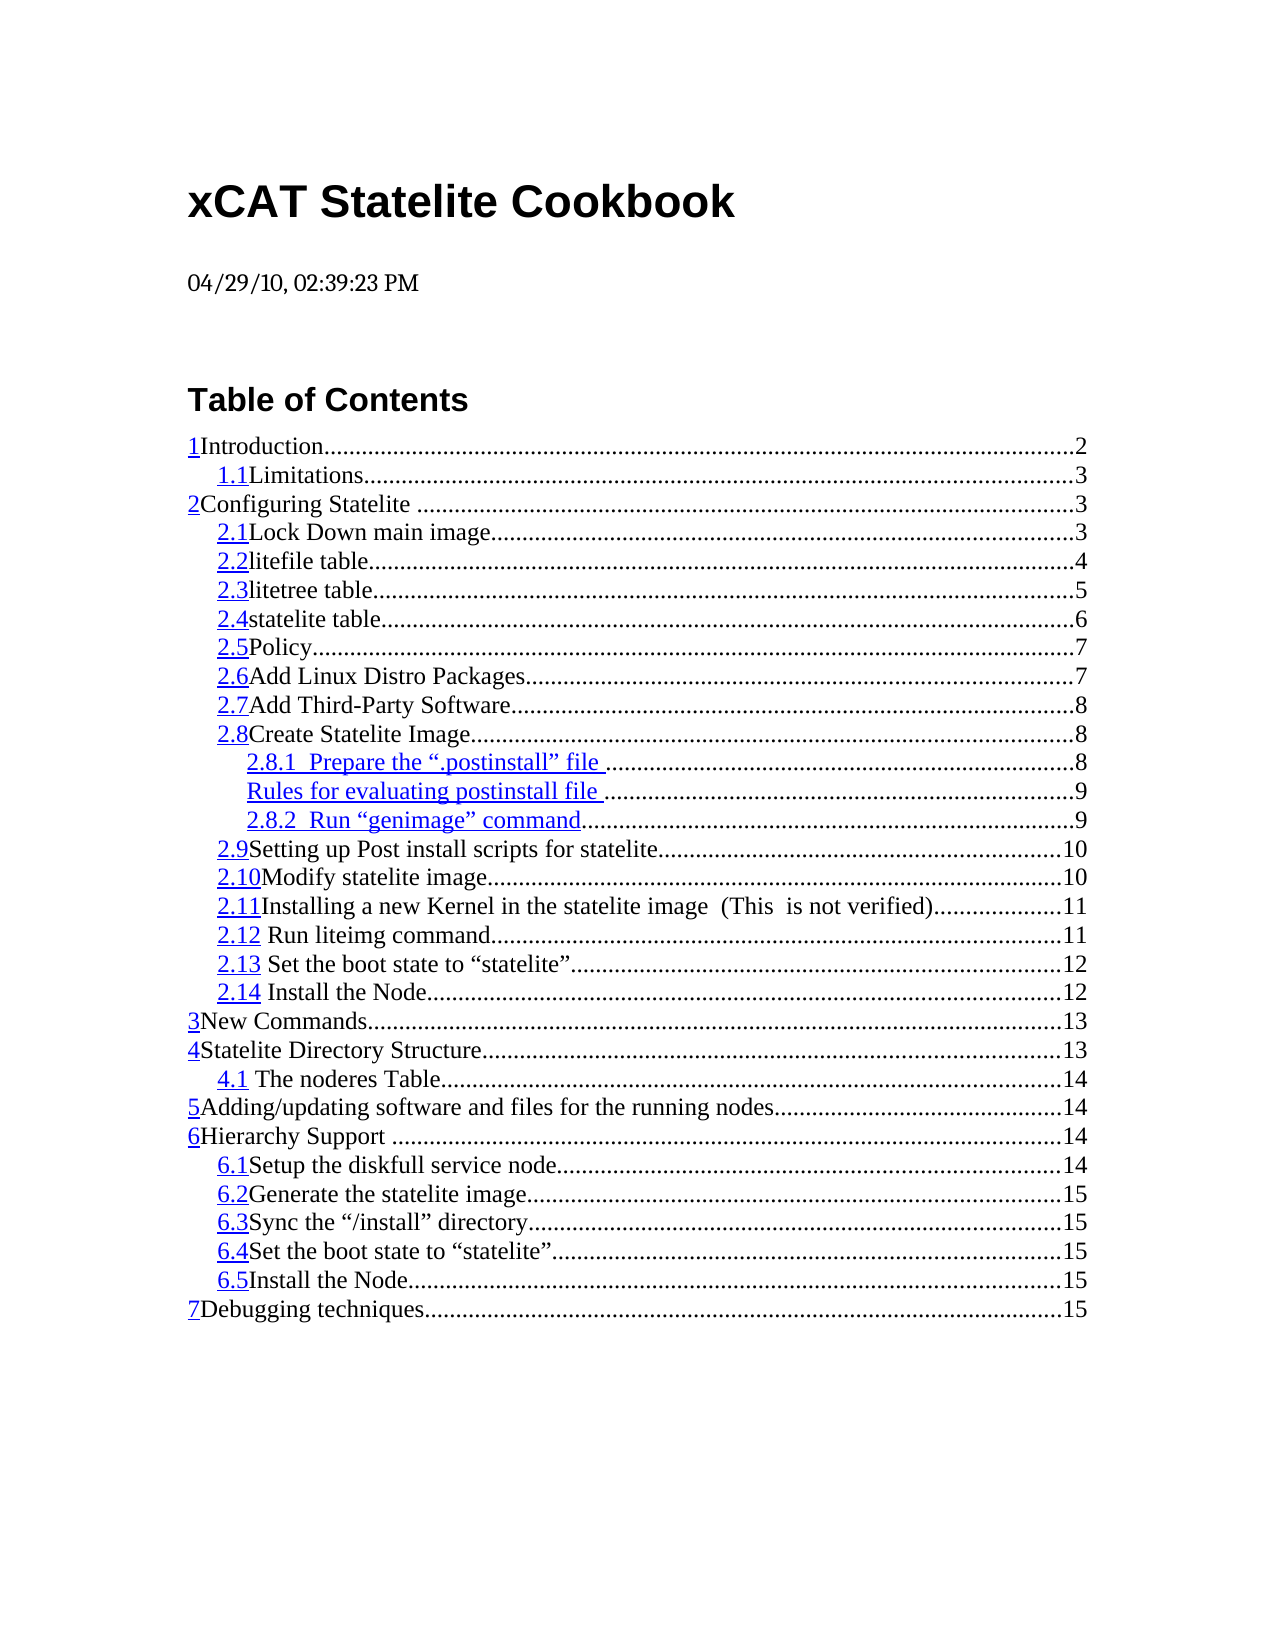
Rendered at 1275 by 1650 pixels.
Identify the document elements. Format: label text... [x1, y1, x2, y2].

text 4.1 The noderes Table 14 [217, 1064, 1087, 1092]
text 2.8Create Statelite Image 8 [217, 719, 1087, 747]
text 1Introduction 2 [187, 431, 1087, 460]
text 2.7Add Third-Party Software 8 [217, 690, 1087, 719]
subtitle xCAT Statelite Cookbook [187, 175, 1087, 228]
text 04/29/10, 02:39:23 PM [187, 269, 1087, 298]
text 2.10Modify statelite image 10 [217, 862, 1087, 891]
text 2.1Lock Down main image 3 [217, 517, 1087, 546]
text 2.4statelite table 6 [217, 604, 1087, 632]
text 2.13 Set the boot state to “statelite” 12 [217, 949, 1087, 977]
text 2.11Installing a new Kernel in the statelite image (This is not verified) 11 [217, 891, 1087, 920]
text Rules for evaluating postinstall file 9 [246, 776, 1087, 805]
text 2.8.2 Run “genimage” command 9 [246, 805, 1087, 834]
subtitle Table of Contents [187, 380, 1087, 419]
text 6.3Sync the “/install” directory 15 [217, 1207, 1087, 1236]
text 6Hierarchy Support 14 [187, 1121, 1087, 1150]
text 2.2litefile table 4 [217, 546, 1087, 575]
text 2Configuring Statelite 3 [187, 489, 1087, 517]
text 1.1Limitations 3 [217, 460, 1087, 489]
text 2.14 Install the Node 12 [217, 977, 1087, 1006]
text 6.2Generate the statelite image 15 [217, 1179, 1087, 1207]
text 2.5Policy 7 [217, 632, 1087, 661]
text 2.9Setting up Post install scripts for statelite 10 [217, 834, 1087, 862]
text 2.3litetree table 5 [217, 575, 1087, 604]
text 6.4Set the boot state to “statelite” 15 [217, 1236, 1087, 1265]
text 5Adding/updating software and files for the running nodes 14 [187, 1092, 1087, 1121]
text 2.8.1 Prepare the “.postinstall” file 8 [246, 747, 1087, 776]
text 2.6Add Linux Distro Packages 7 [217, 661, 1087, 690]
text 6.1Setup the diskfull service node 14 [217, 1150, 1087, 1179]
text 7Debugging techniques 15 [187, 1294, 1087, 1322]
text 6.5Install the Node 15 [217, 1265, 1087, 1294]
text 4Statelite Directory Structure 13 [187, 1035, 1087, 1064]
text 3New Commands 13 [187, 1006, 1087, 1035]
text 2.12 Run liteimg command 11 [217, 920, 1087, 949]
